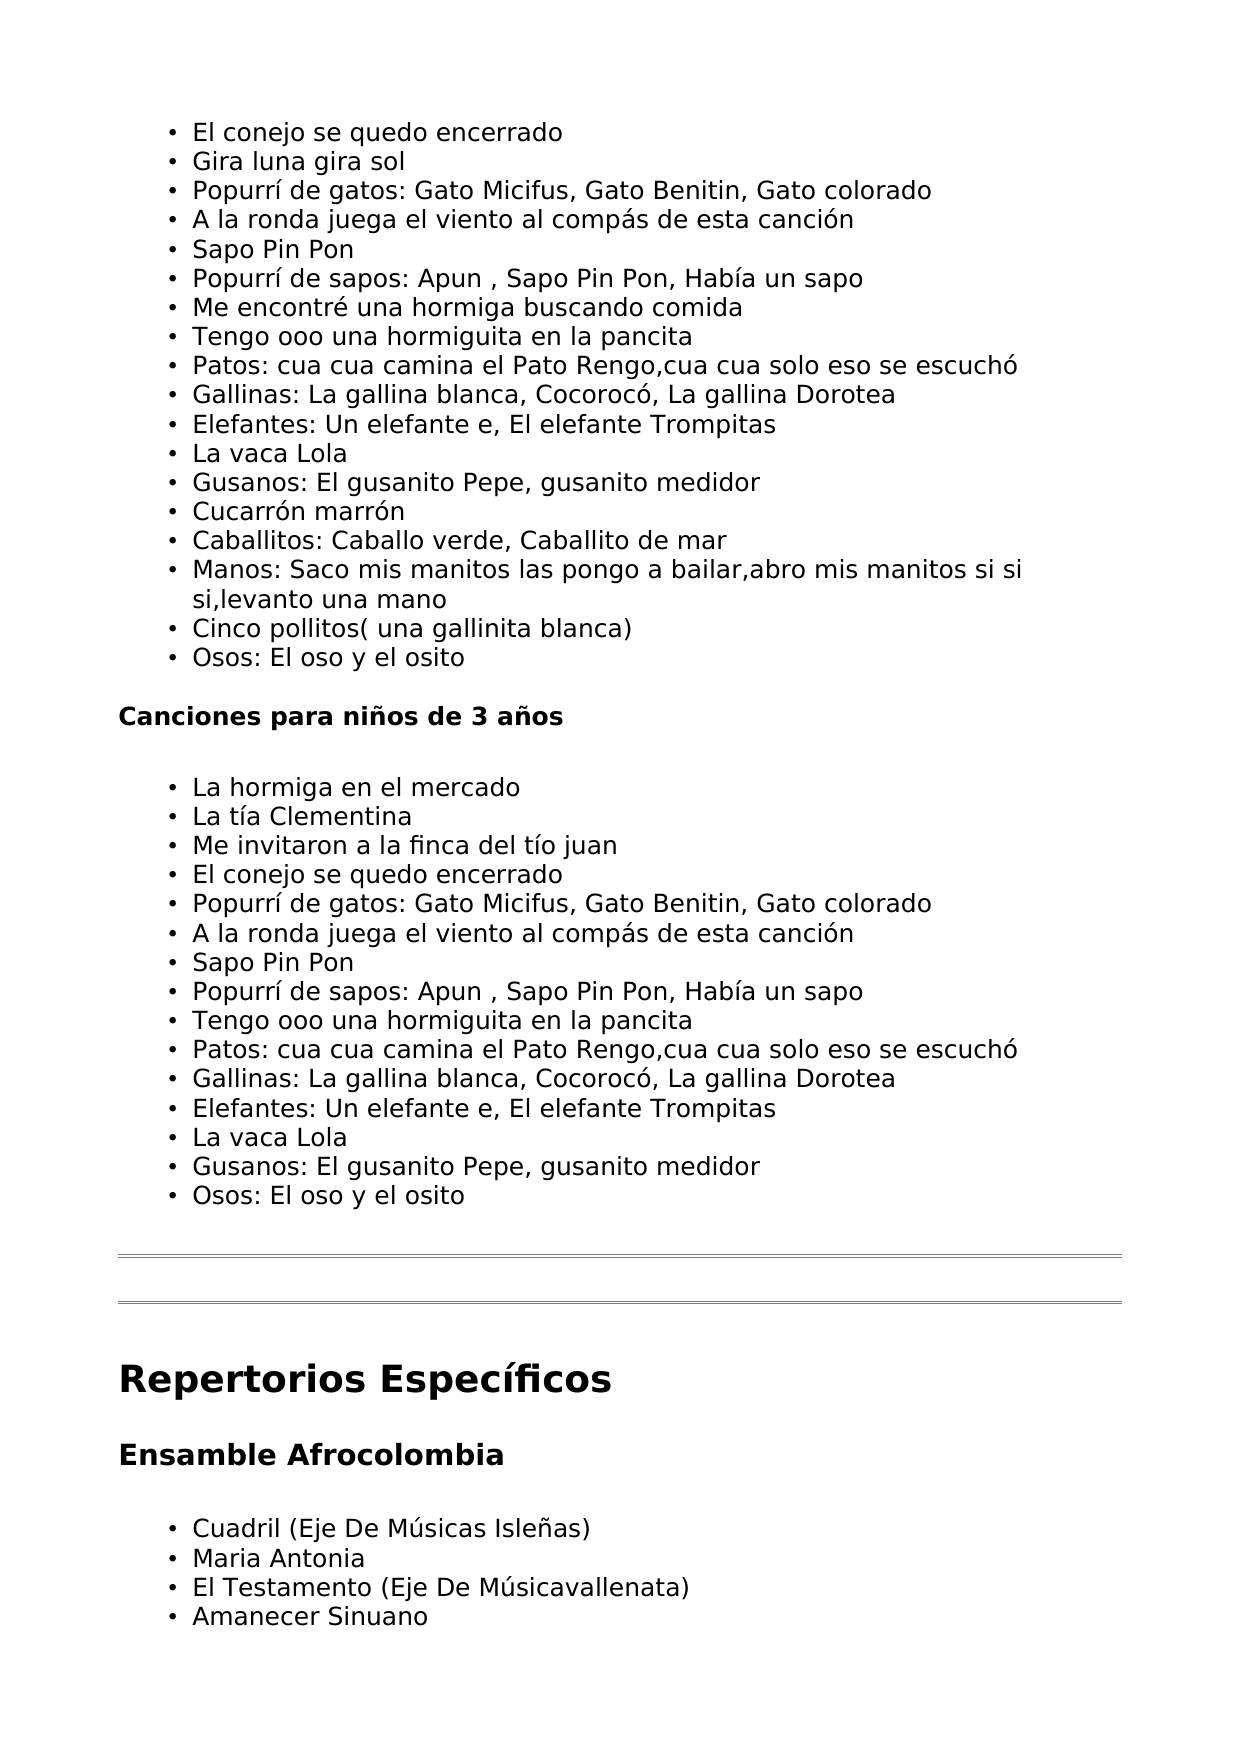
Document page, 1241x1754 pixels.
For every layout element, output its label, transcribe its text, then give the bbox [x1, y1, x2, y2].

list Me encontré una hormiga buscando comida [177, 293, 1122, 322]
list Cuadril (Eje De Músicas Isleñas) [177, 1515, 1122, 1544]
list Gusanos: El gusanito Pepe, gusanito medidor [177, 1152, 1122, 1181]
list El conejo se quedo encerrado [177, 118, 1122, 147]
list Elefantes: Un elefante e, El elefante Trompitas [177, 1094, 1122, 1123]
list A la ronda juega el viento al compás de esta canción [177, 919, 1122, 948]
subtitle Repertorios Específicos [118, 1358, 1122, 1401]
list Popurrí de sapos: Apun , Sapo Pin Pon, Había un sapo [177, 264, 1122, 293]
list Sapo Pin Pon [177, 948, 1122, 977]
list La vaca Lola [177, 1123, 1122, 1152]
list A la ronda juega el viento al compás de esta canción [177, 206, 1122, 235]
subtitle Ensamble Afrocolombia [118, 1439, 1122, 1473]
list La vaca Lola [177, 439, 1122, 468]
list Patos: cua cua camina el Pato Rengo,cua cua solo eso se escuchó [177, 351, 1122, 381]
list Maria Antonia [177, 1544, 1122, 1573]
list Osos: El oso y el osito [177, 1181, 1122, 1210]
list Elefantes: Un elefante e, El elefante Trompitas [177, 410, 1122, 439]
list Sapo Pin Pon [177, 235, 1122, 264]
list El conejo se quedo encerrado [177, 860, 1122, 889]
list Gira luna gira sol [177, 147, 1122, 176]
list Popurrí de sapos: Apun , Sapo Pin Pon, Había un sapo [177, 977, 1122, 1006]
list Patos: cua cua camina el Pato Rengo,cua cua solo eso se escuchó [177, 1035, 1122, 1064]
list Tengo ooo una hormiguita en la pancita [177, 322, 1122, 351]
list Me invitaron a la finca del tío juan [177, 831, 1122, 860]
list Tengo ooo una hormiguita en la pancita [177, 1006, 1122, 1035]
list El Testamento (Eje De Músicavallenata) [177, 1573, 1122, 1602]
list Cucarrón marrón [177, 497, 1122, 526]
list Osos: El oso y el osito [177, 643, 1122, 672]
list Gusanos: El gusanito Pepe, gusanito medidor [177, 468, 1122, 497]
list Popurrí de gatos: Gato Micifus, Gato Benitin, Gato colorado [177, 176, 1122, 206]
list La tía Clementina [177, 802, 1122, 831]
list Gallinas: La gallina blanca, Cocorocó, La gallina Dorotea [177, 1064, 1122, 1094]
list La hormiga en el mercado [177, 773, 1122, 802]
list Caballitos: Caballo verde, Caballito de mar [177, 526, 1122, 556]
text Canciones para niños de 3 años [118, 702, 1122, 731]
list Amanecer Sinuano [177, 1602, 1122, 1631]
list Cinco pollitos( una gallinita blanca) [177, 614, 1122, 643]
list Manos: Saco mis manitos las pongo a bailar,abro mis manitos si si si,levanto una mano [177, 556, 1122, 614]
list Popurrí de gatos: Gato Micifus, Gato Benitin, Gato colorado [177, 889, 1122, 919]
list Gallinas: La gallina blanca, Cocorocó, La gallina Dorotea [177, 381, 1122, 410]
